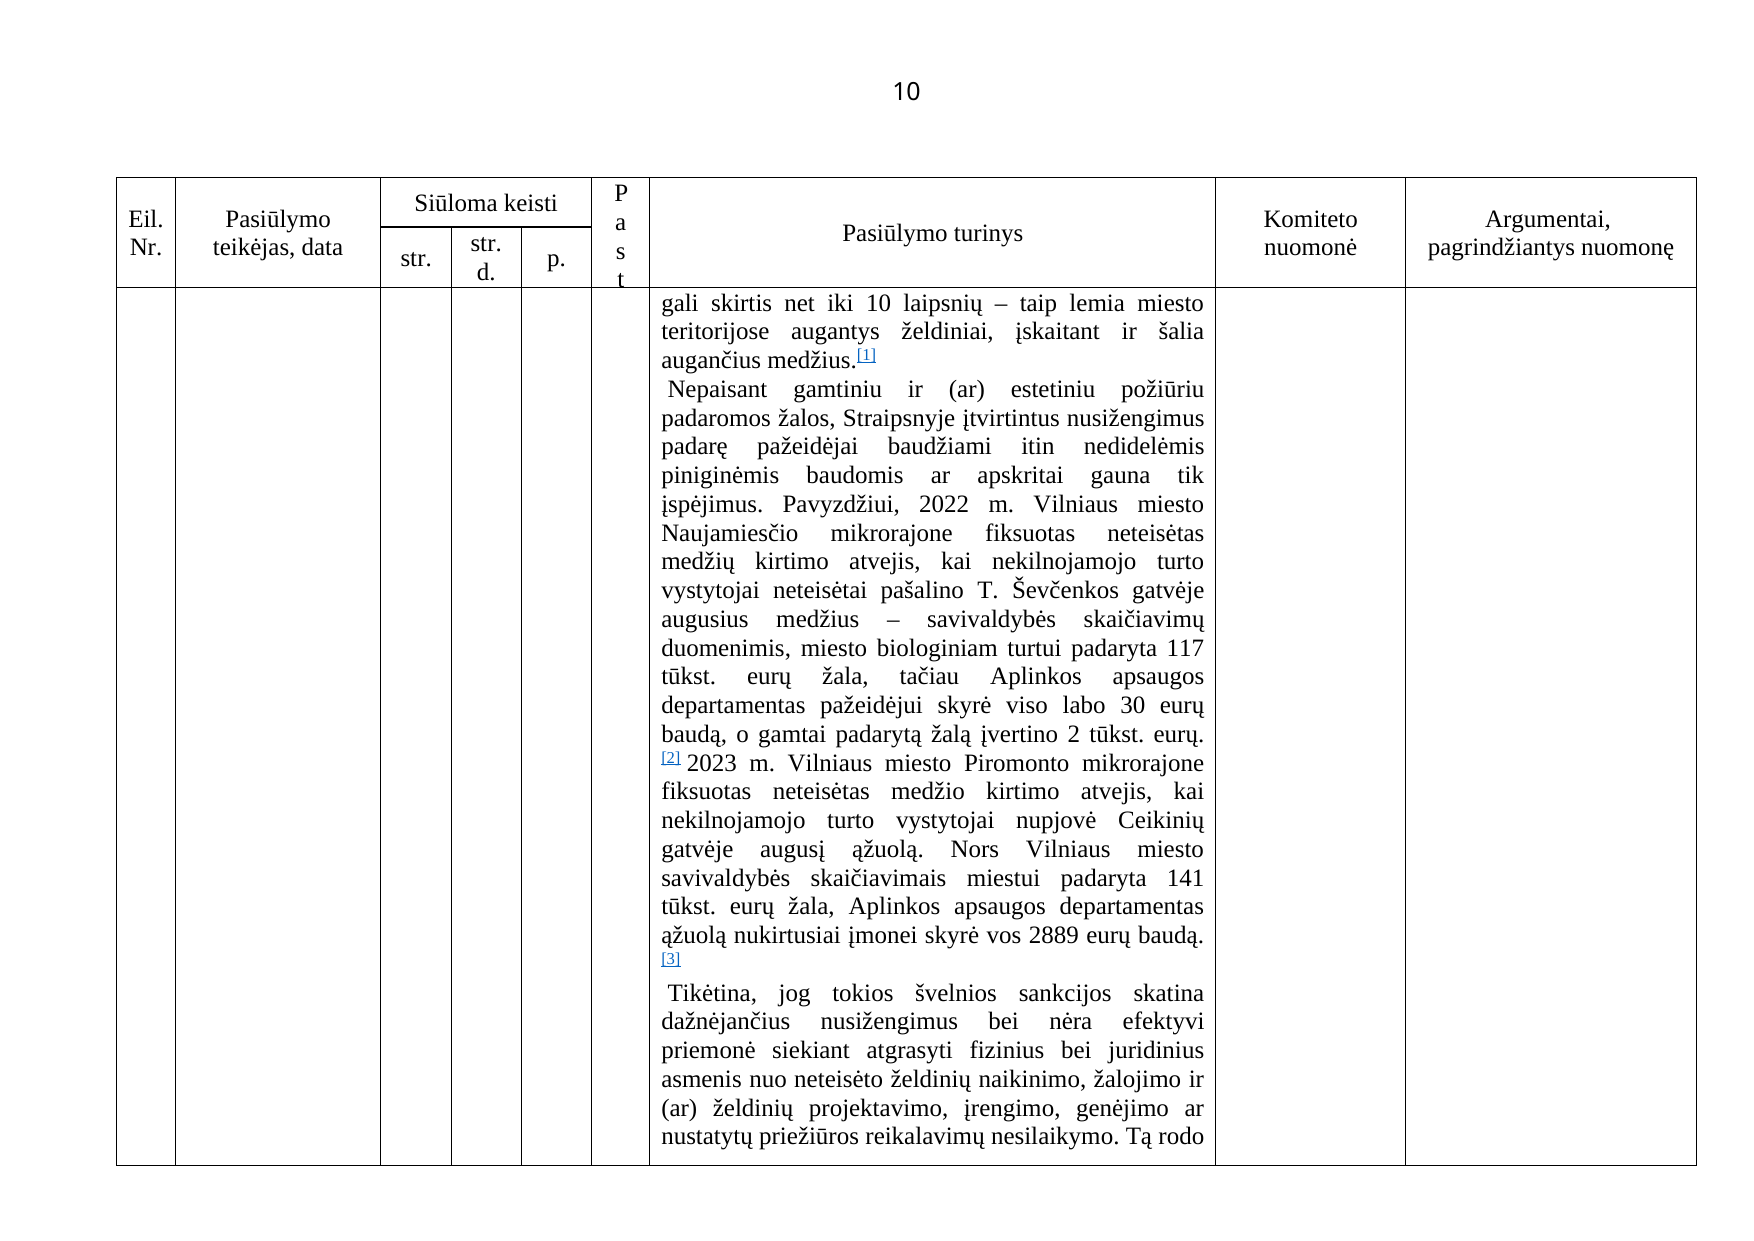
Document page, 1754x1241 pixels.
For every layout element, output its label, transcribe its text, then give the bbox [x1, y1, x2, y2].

table_header Pasiūlymo teikėjas, data [176, 178, 380, 287]
table_cell gali skirtis net iki 10 laipsnių – taip lemia miesto teritorijose augantys želdiniai, įskaitant ir šalia augančius medžius.[1] Nepaisant gamtiniu ir (ar) estetiniu požiūriu padaromos žalos, Straipsnyje įtvirtintus nusižengimus padarę pažeidėjai baudžiami itin nedidelėmis piniginėmis baudomis ar apskritai gauna tik įspėjimus. Pavyzdžiui, 2022 m. Vilniaus miesto Naujamiesčio mikrorajone fiksuotas neteisėtas medžių kirtimo atvejis, kai nekilnojamojo turto vystytojai neteisėtai pašalino T. Ševčenkos gatvėje augusius medžius – savivaldybės skaičiavimų duomenimis, miesto biologiniam turtui padaryta 117 tūkst. eurų žala, tačiau Aplinkos apsaugos departamentas pažeidėjui skyrė viso labo 30 eurų baudą, o gamtai padarytą žalą įvertino 2 tūkst. eurų.[2] 2023 m. Vilniaus miesto Piromonto mikrorajone fiksuotas neteisėtas medžio kirtimo atvejis, kai nekilnojamojo turto vystytojai nupjovė Ceikinių gatvėje augusį ąžuolą. Nors Vilniaus miesto savivaldybės skaičiavimais miestui padaryta 141 tūkst. eurų žala, Aplinkos apsaugos departamentas ąžuolą nukirtusiai įmonei skyrė vos 2889 eurų baudą.[3] Tikėtina, jog tokios švelnios sankcijos skatina dažnėjančius nusižengimus bei nėra efektyvi priemonė siekiant atgrasyti fizinius bei juridinius asmenis nuo neteisėto želdinių naikinimo, žalojimo ir (ar) želdinių projektavimo, įrengimo, genėjimo ar nustatytų priežiūros reikalavimų nesilaikymo. Tą rodo [650, 288, 1215, 1165]
table_cell str. [381, 228, 451, 287]
table_header Eil. Nr. [117, 178, 175, 287]
table_cell [452, 288, 521, 1165]
table_header Komiteto nuomonė [1216, 178, 1405, 287]
table_cell [176, 288, 380, 1165]
table_cell [117, 288, 175, 1165]
table_cell [1406, 288, 1696, 1165]
table_header Siūloma keisti [381, 178, 591, 226]
table_header Pasiūlymo turinys [650, 178, 1215, 287]
table_header Argumentai, pagrindžiantys nuomonę [1406, 178, 1696, 287]
table_cell [381, 288, 451, 1165]
table_cell str. d. [452, 228, 521, 287]
table_cell [1216, 288, 1405, 1165]
table_cell [522, 288, 591, 1165]
table_cell p. [522, 228, 591, 287]
table_cell [592, 288, 649, 1165]
table_header Pastabos [592, 178, 649, 287]
